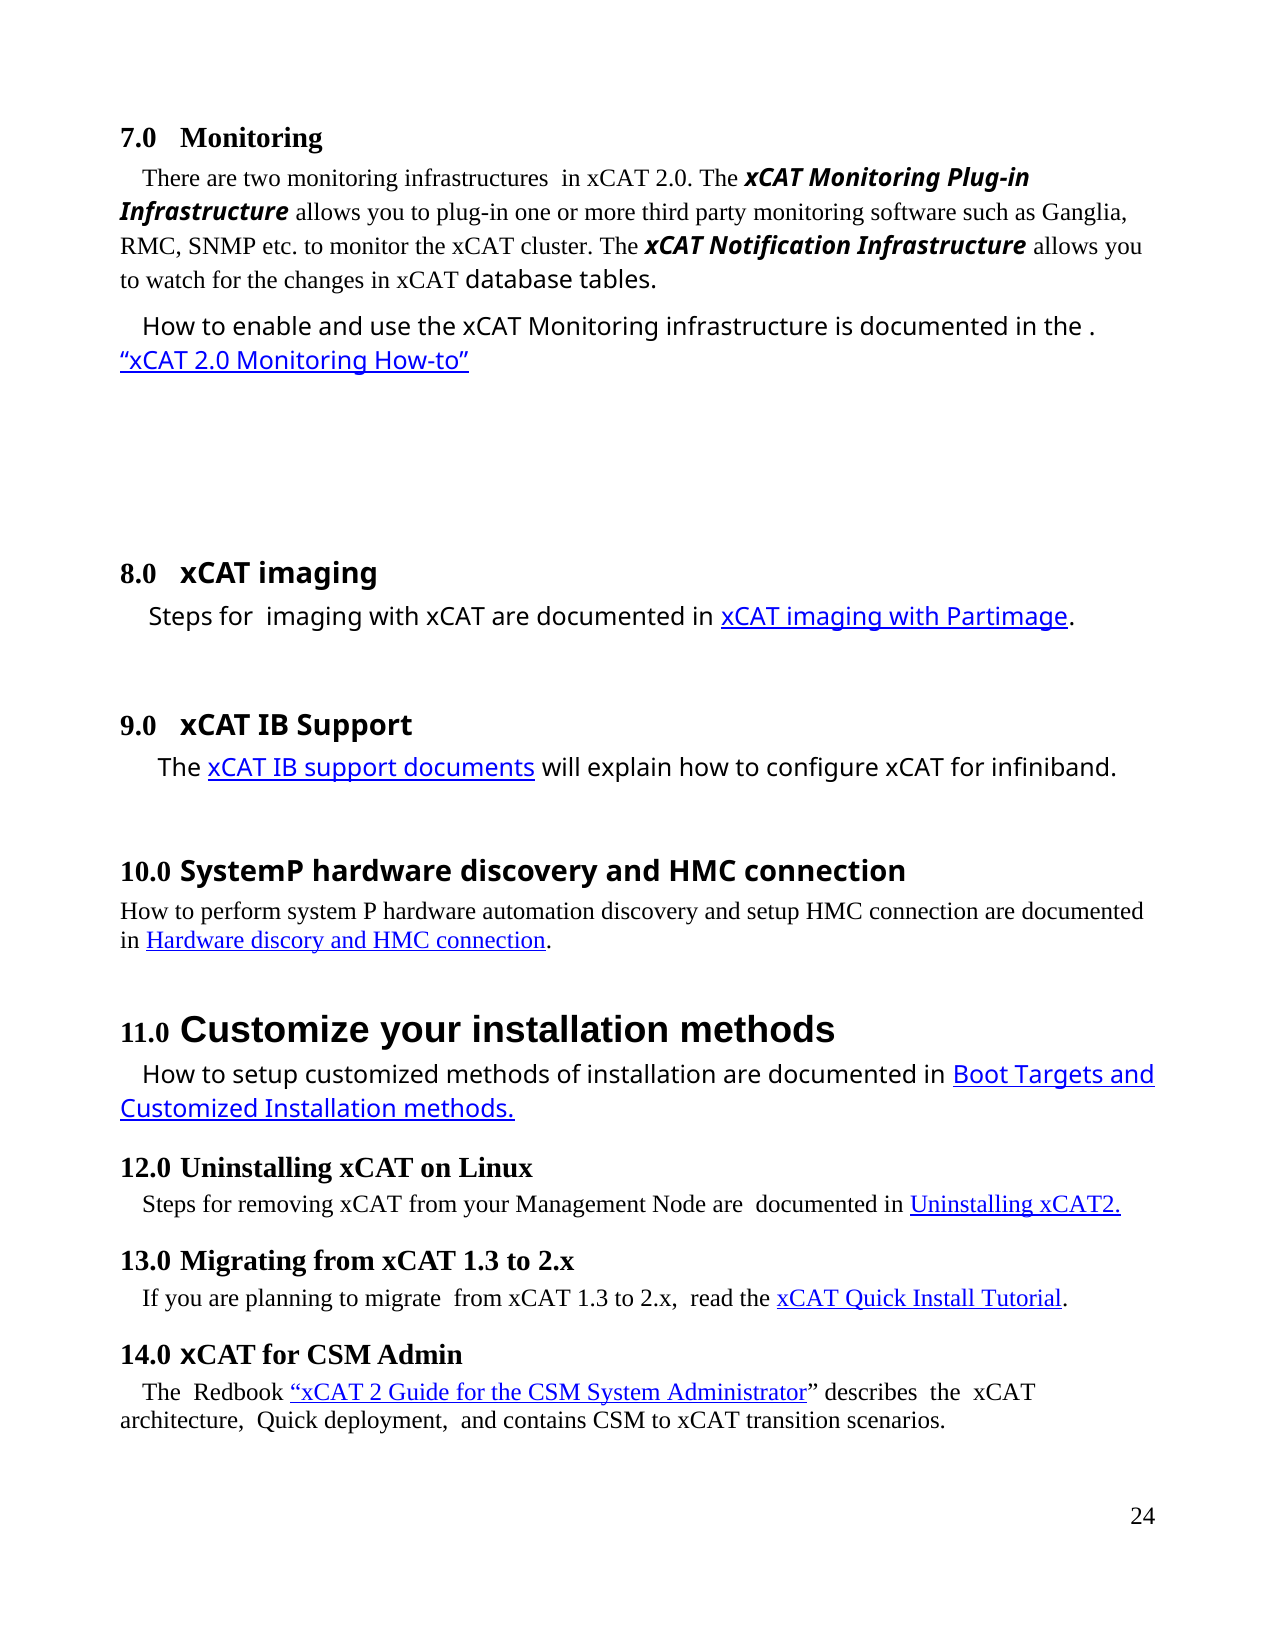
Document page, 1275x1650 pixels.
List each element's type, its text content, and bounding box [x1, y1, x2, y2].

subtitle xCAT imaging [120, 552, 1155, 592]
text How to perform system P hardware automation discovery and setup HMC connection are documented in Hardware discory and HMC connection. [120, 896, 1155, 953]
subtitle Migrating from xCAT 1.3 to 2.x [120, 1243, 1155, 1277]
subtitle Customize your installation methods [120, 1007, 1155, 1050]
subtitle xCAT IB Support [120, 704, 1155, 743]
subtitle SystemP hardware discovery and HMC connection [120, 850, 1155, 890]
text If you are planning to migrate from xCAT 1.3 to 2.x, read the xCAT Quick Install Tutorial. [120, 1283, 1155, 1312]
text How to setup customized methods of installation are documented in Boot Targets and Customized Installation methods. [120, 1057, 1155, 1125]
text Steps for imaging with xCAT are documented in xCAT imaging with Partimage. [120, 598, 1155, 632]
text The Redbook “xCAT 2 Guide for the CSM System Administrator” describes the xCAT architecture, Quick deployment, and contains CSM to xCAT transition scenarios. [120, 1377, 1155, 1434]
subtitle Uninstalling xCAT on Linux [120, 1150, 1155, 1183]
text Steps for removing xCAT from your Management Node are documented in Uninstalling xCAT2. [120, 1189, 1155, 1218]
subtitle xCAT for CSM Admin [120, 1337, 1155, 1371]
text How to enable and use the xCAT Monitoring infrastructure is documented in the . “xCAT 2.0 Monitoring How-to” [120, 308, 1155, 377]
text There are two monitoring infrastructures in xCAT 2.0. The xCAT Monitoring Plug-in Infrastructure allows you to plug-in one or more third party monitoring software such as Ganglia, RMC, SNMP etc. to monitor the xCAT cluster. The xCAT Notification Infrastructure allows you to watch for the changes in xCAT database tables. [120, 160, 1155, 296]
subtitle Monitoring [120, 120, 1155, 153]
text The xCAT IB support documents will explain how to configure xCAT for infiniband. [157, 750, 1155, 784]
